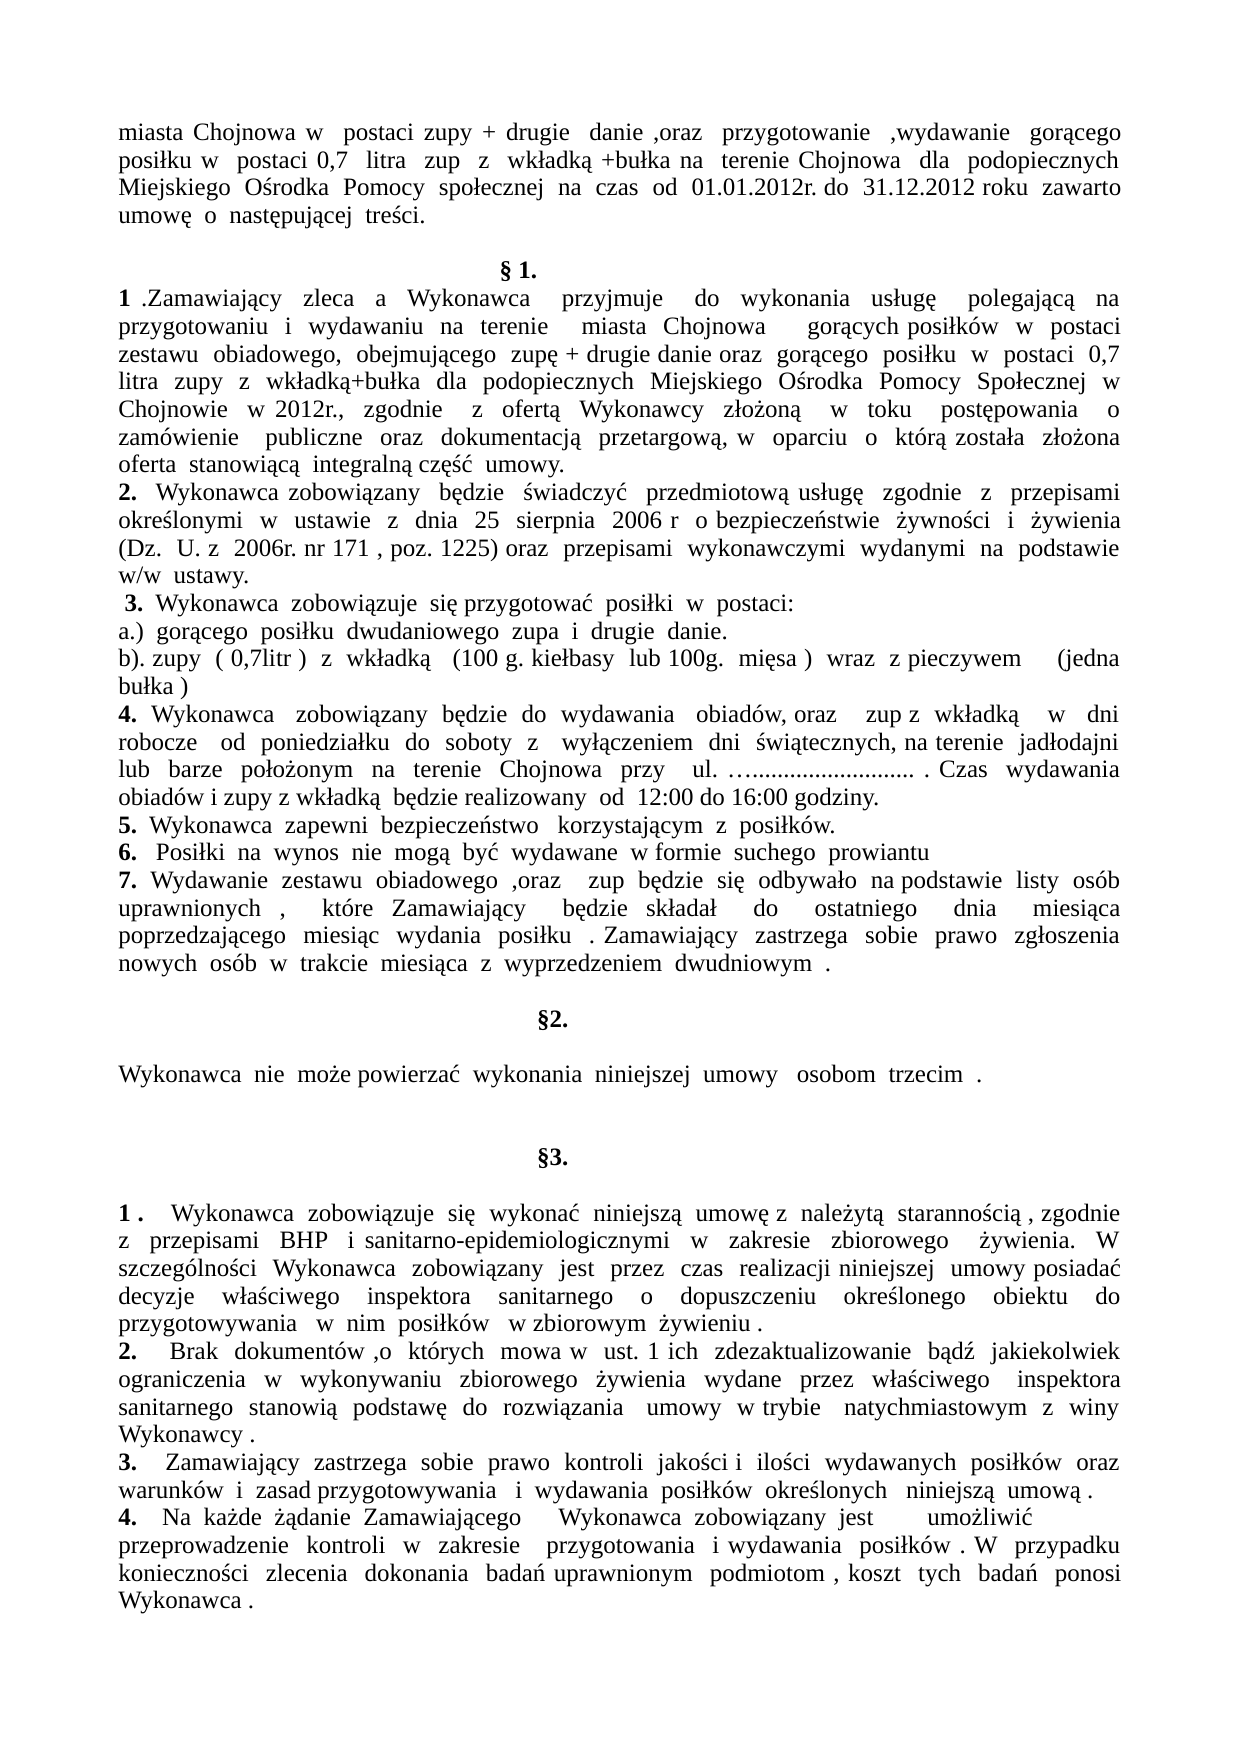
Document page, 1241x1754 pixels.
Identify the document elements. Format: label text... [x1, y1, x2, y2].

text § 1. [118, 257, 1122, 284]
text 1 . Wykonawca zobowiązuje się wykonać niniejszą umowę z należytą starannością , zgodnie z przepisami BHP i sanitarno-epidemiologicznymi w zakresie zbiorowego żywienia. W szczególności Wykonawca zobowiązany jest przez czas realizacji niniejszej umowy posiadać decyzje właściwego inspektora sanitarnego o dopuszczeniu określonego obiektu do przygotowywania w nim posiłków w zbiorowym żywieniu . [118, 1199, 1122, 1337]
text 2. Brak dokumentów ,o których mowa w ust. 1 ich zdezaktualizowanie bądź jakiekolwiek ograniczenia w wykonywaniu zbiorowego żywienia wydane przez właściwego inspektora sanitarnego stanowią podstawę do rozwiązania umowy w trybie natychmiastowym z winy Wykonawcy . [118, 1337, 1122, 1448]
text 6. Posiłki na wynos nie mogą być wydawane w formie suchego prowiantu [118, 838, 1122, 866]
text 2. Wykonawca zobowiązany będzie świadczyć przedmiotową usługę zgodnie z przepisami określonymi w ustawie z dnia 25 sierpnia 2006 r o bezpieczeństwie żywności i żywienia (Dz. U. z 2006r. nr 171 , poz. 1225) oraz przepisami wykonawczymi wydanymi na podstawie w/w ustawy. [118, 478, 1122, 589]
text 7. Wydawanie zestawu obiadowego ,oraz zup będzie się odbywało na podstawie listy osób uprawnionych , które Zamawiający będzie składał do ostatniego dnia miesiąca poprzedzającego miesiąc wydania posiłku . Zamawiający zastrzega sobie prawo zgłoszenia nowych osób w trakcie miesiąca z wyprzedzeniem dwudniowym . [118, 866, 1122, 977]
text b). zupy ( 0,7litr ) z wkładką (100 g. kiełbasy lub 100g. mięsa ) wraz z pieczywem (jedna bułka ) [118, 644, 1122, 700]
text §2. [118, 1005, 1122, 1032]
text miasta Chojnowa w postaci zupy + drugie danie ,oraz przygotowanie ,wydawanie gorącego posiłku w postaci 0,7 litra zup z wkładką +bułka na terenie Chojnowa dla podopiecznych Miejskiego Ośrodka Pomocy społecznej na czas od 01.01.2012r. do 31.12.2012 roku zawarto umowę o następującej treści. [118, 118, 1122, 229]
text 5. Wykonawca zapewni bezpieczeństwo korzystającym z posiłków. [118, 811, 1122, 838]
text §3. [118, 1143, 1122, 1171]
text 4. Na każde żądanie Zamawiającego Wykonawca zobowiązany jest umożliwić przeprowadzenie kontroli w zakresie przygotowania i wydawania posiłków . W przypadku konieczności zlecenia dokonania badań uprawnionym podmiotom , koszt tych badań ponosi Wykonawca . [118, 1503, 1122, 1614]
text 3. Zamawiający zastrzega sobie prawo kontroli jakości i ilości wydawanych posiłków oraz warunków i zasad przygotowywania i wydawania posiłków określonych niniejszą umową . [118, 1448, 1122, 1503]
text 3. Wykonawca zobowiązuje się przygotować posiłki w postaci: [118, 589, 1122, 617]
text 4. Wykonawca zobowiązany będzie do wydawania obiadów, oraz zup z wkładką w dni robocze od poniedziałku do soboty z wyłączeniem dni świątecznych, na terenie jadłodajni lub barze położonym na terenie Chojnowa przy ul. ….......................... . Czas wydawania obiadów i zupy z wkładką będzie realizowany od 12:00 do 16:00 godziny. [118, 700, 1122, 811]
text 1 .Zamawiający zleca a Wykonawca przyjmuje do wykonania usługę polegającą na przygotowaniu i wydawaniu na terenie miasta Chojnowa gorących posiłków w postaci zestawu obiadowego, obejmującego zupę + drugie danie oraz gorącego posiłku w postaci 0,7 litra zupy z wkładką+bułka dla podopiecznych Miejskiego Ośrodka Pomocy Społecznej w Chojnowie w 2012r., zgodnie z ofertą Wykonawcy złożoną w toku postępowania o zamówienie publiczne oraz dokumentacją przetargową, w oparciu o którą została złożona oferta stanowiącą integralną część umowy. [118, 284, 1122, 478]
text Wykonawca nie może powierzać wykonania niniejszej umowy osobom trzecim . [118, 1060, 1122, 1088]
text a.) gorącego posiłku dwudaniowego zupa i drugie danie. [118, 617, 1122, 644]
